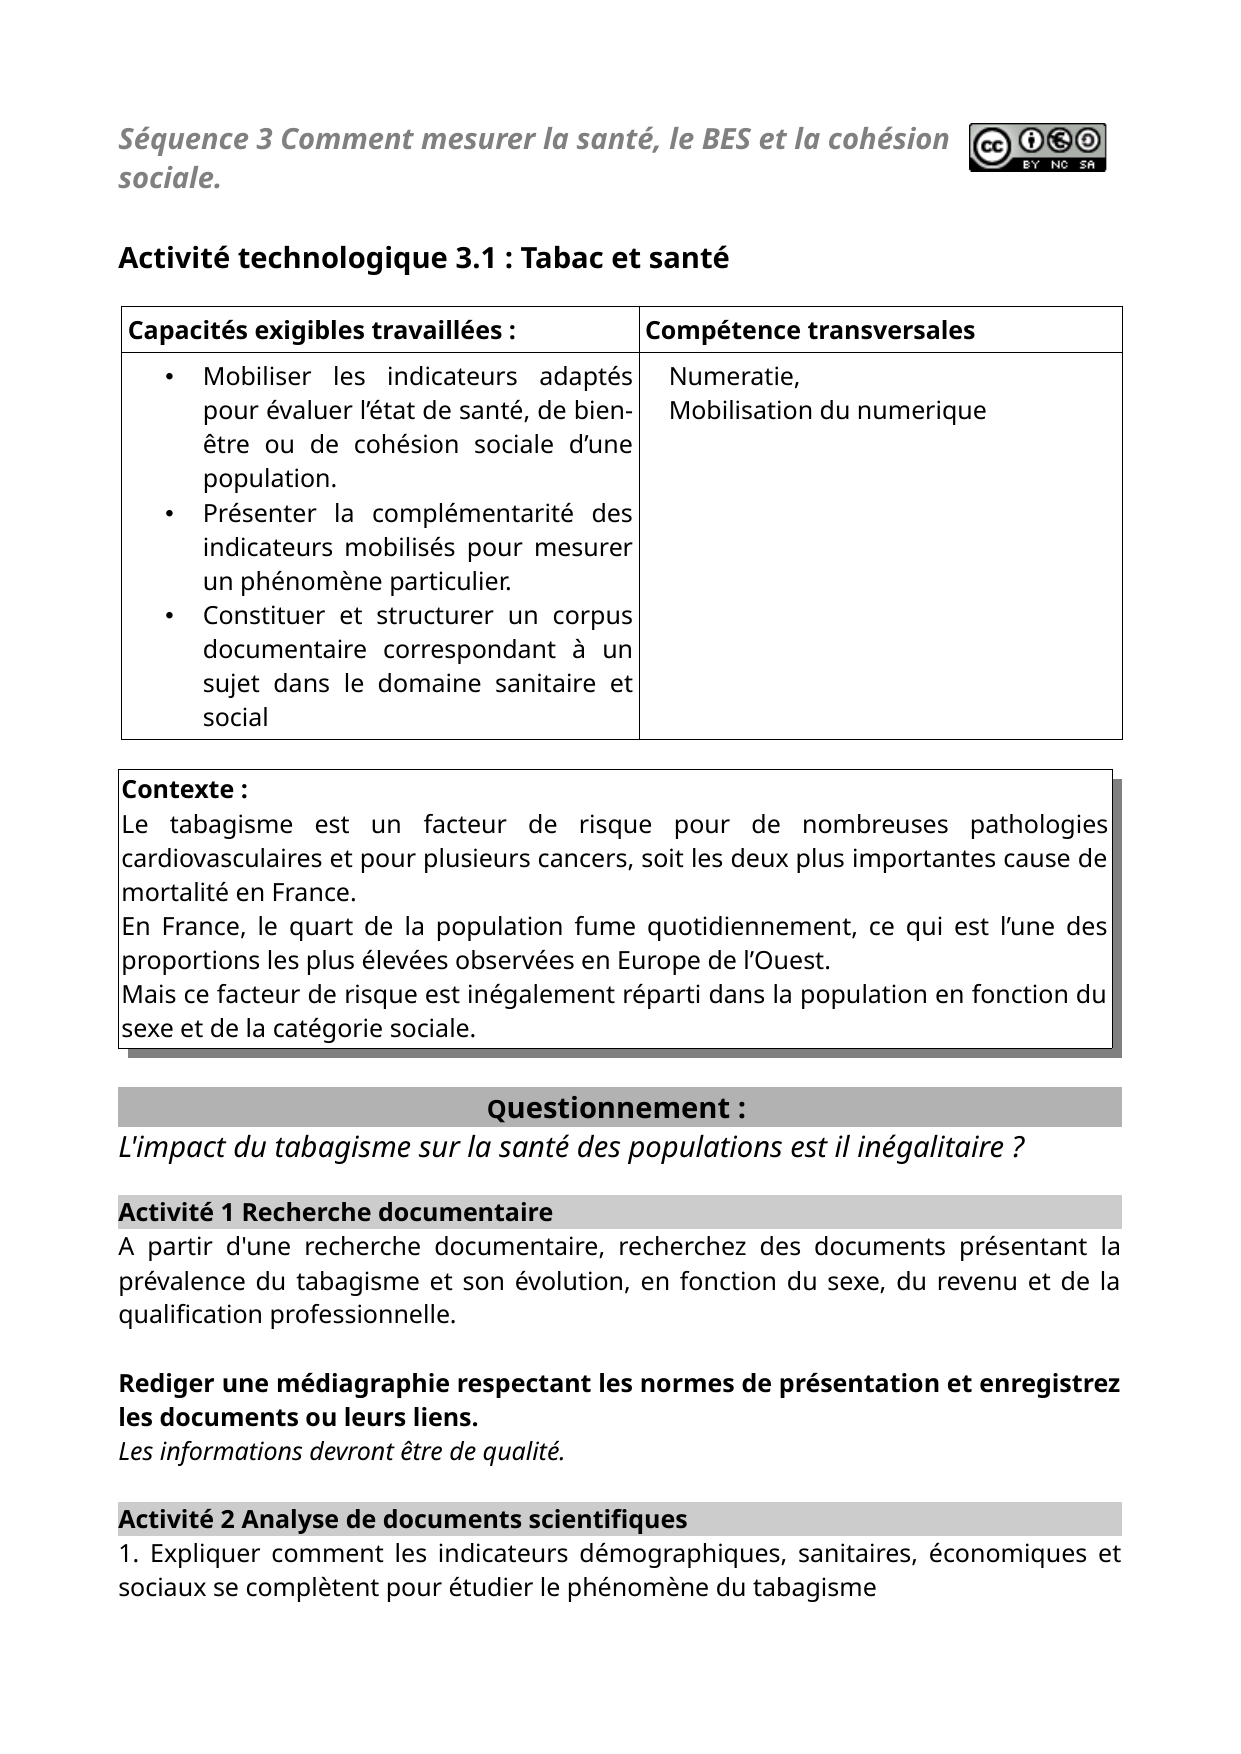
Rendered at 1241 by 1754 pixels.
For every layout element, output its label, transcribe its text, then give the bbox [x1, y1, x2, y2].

text Contexte : [119, 770, 1112, 803]
table_cell Mobiliser les indicateurs adaptés pour évaluer l’état de santé, de bien-être ou de cohésion sociale d’une population. Présenter la complémentarité des indicateurs mobilisés pour mesurer un phénomène particulier. Constituer et structurer un corpus documentaire correspondant à un sujet dans le domaine sanitaire et social [122, 353, 639, 739]
picture [969, 123, 1107, 172]
text Les informations devront être de qualité. [118, 1433, 1122, 1467]
text 1. Expliquer comment les indicateurs démographiques, sanitaires, économiques et sociaux se complètent pour étudier le phénomène du tabagisme [118, 1536, 1122, 1604]
table_header Capacités exigibles travaillées : [122, 307, 639, 352]
text En France, le quart de la population fume quotidiennement, ce qui est l’une des proportions les plus élevées observées en Europe de l’Ouest. [119, 905, 1112, 973]
text A partir d'une recherche documentaire, recherchez des documents présentant la prévalence du tabagisme et son évolution, en fonction du sexe, du revenu et de la qualification professionnelle. [118, 1229, 1122, 1331]
table_header Compétence transversales [640, 307, 1122, 352]
text Activité technologique 3.1 : Tabac et santé [118, 237, 1122, 277]
text L'impact du tabagisme sur la santé des populations est il inégalitaire ? [118, 1127, 1122, 1166]
text Activité 2 Analyse de documents scientifiques [118, 1502, 1122, 1536]
text Activité 1 Recherche documentaire [118, 1195, 1122, 1229]
text Rediger une médiagraphie respectant les normes de présentation et enregistrez les documents ou leurs liens. [118, 1365, 1122, 1433]
text Questionnement : [118, 1087, 1122, 1127]
table_cell Numeratie, Mobilisation du numerique [640, 353, 1122, 739]
text Mais ce facteur de risque est inégalement réparti dans la population en fonction du sexe et de la catégorie sociale. [119, 973, 1112, 1048]
text Le tabagisme est un facteur de risque pour de nombreuses pathologies cardiovasculaires et pour plusieurs cancers, soit les deux plus importantes cause de mortalité en France. [119, 803, 1112, 905]
text Séquence 3 Comment mesurer la santé, le BES et la cohésion sociale. [118, 118, 1122, 197]
